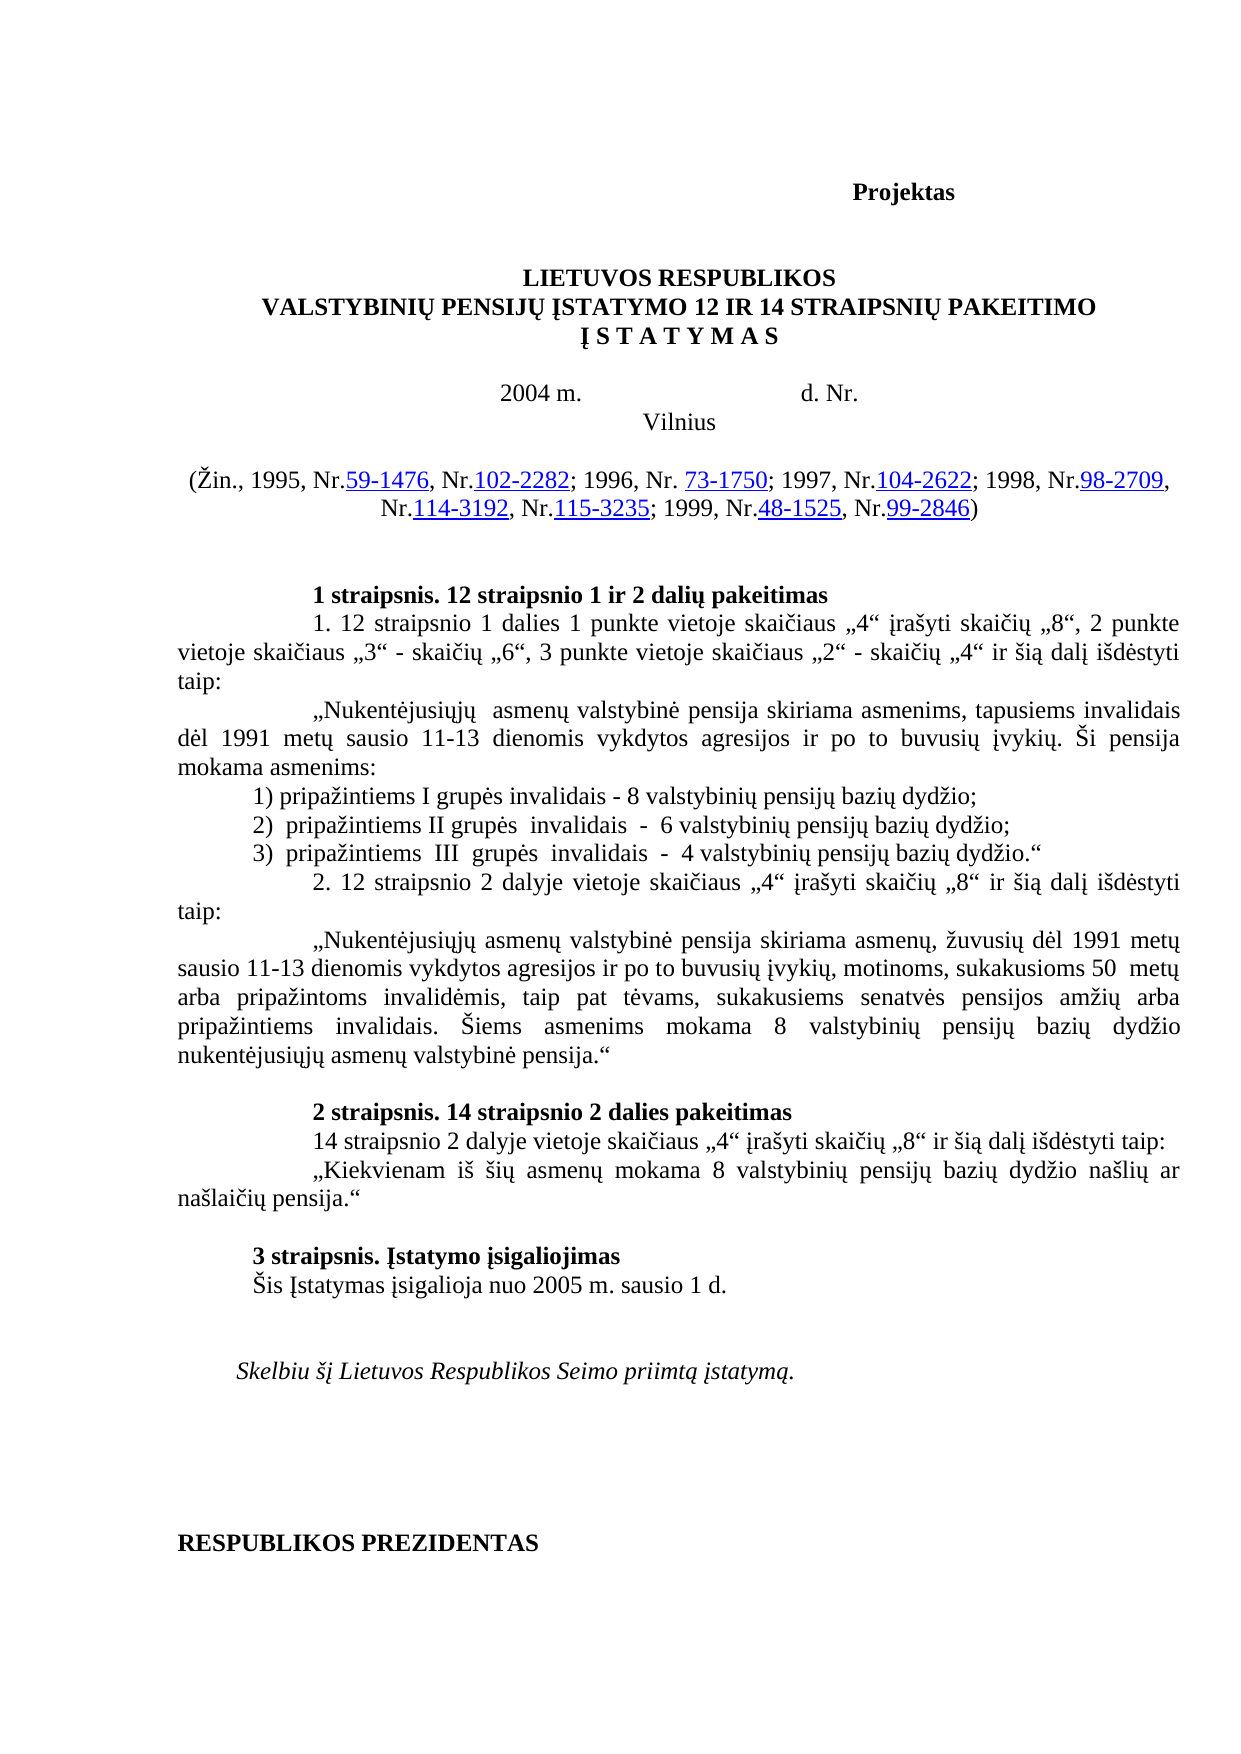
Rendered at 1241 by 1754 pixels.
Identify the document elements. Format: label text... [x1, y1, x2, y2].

text „Kiekvienam iš šių asmenų mokama 8 valstybinių pensijų bazių dydžio našlių ar našlaičių pensija.“ [177, 1155, 1181, 1212]
text 3) pripažintiems III grupės invalidais - 4 valstybinių pensijų bazių dydžio.“ [177, 838, 1181, 867]
text Projektas [717, 177, 1181, 206]
text 14 straipsnio 2 dalyje vietoje skaičiaus „4“ įrašyti skaičių „8“ ir šią dalį išdėstyti taip: [177, 1126, 1181, 1155]
text 2 straipsnis. 14 straipsnio 2 dalies pakeitimas [177, 1097, 1181, 1126]
text Vilnius [177, 407, 1181, 436]
text Į S T A T Y M A S [177, 321, 1181, 350]
text Šis Įstatymas įsigalioja nuo 2005 m. sausio 1 d. [177, 1270, 1182, 1298]
text „Nukentėjusiųjų asmenų valstybinė pensija skiriama asmenų, žuvusių dėl 1991 metų sausio 11-13 dienomis vykdytos agresijos ir po to buvusių įvykių, motinoms, sukakusioms 50 metų arba pripažintoms invalidėmis, taip pat tėvams, sukakusiems senatvės pensijos amžių arba pripažintiems invalidais. Šiems asmenims mokama 8 valstybinių pensijų bazių dydžio nukentėjusiųjų asmenų valstybinė pensija.“ [177, 925, 1181, 1068]
text RESPUBLIKOS PREZIDENTAS [177, 1528, 1182, 1557]
text VALSTYBINIŲ PENSIJŲ ĮSTATYMO 12 IR 14 STRAIPSNIŲ PAKEITIMO [177, 292, 1181, 321]
text „Nukentėjusiųjų asmenų valstybinė pensija skiriama asmenims, tapusiems invalidais dėl 1991 metų sausio 11-13 dienomis vykdytos agresijos ir po to buvusių įvykių. Ši pensija mokama asmenims: [177, 695, 1181, 781]
text Skelbiu šį Lietuvos Respublikos Seimo priimtą įstatymą. [177, 1356, 1182, 1385]
text 3 straipsnis. Įstatymo įsigaliojimas [177, 1241, 1182, 1270]
text LIETUVOS RESPUBLIKOS [177, 263, 1181, 292]
text 2. 12 straipsnio 2 dalyje vietoje skaičiaus „4“ įrašyti skaičių „8“ ir šią dalį išdėstyti taip: [177, 867, 1181, 925]
text 1. 12 straipsnio 1 dalies 1 punkte vietoje skaičiaus „4“ įrašyti skaičių „8“, 2 punkte vietoje skaičiaus „3“ - skaičių „6“, 3 punkte vietoje skaičiaus „2“ - skaičių „4“ ir šią dalį išdėstyti taip: [177, 608, 1181, 695]
text 1 straipsnis. 12 straipsnio 1 ir 2 dalių pakeitimas [177, 580, 1181, 608]
text 1) pripažintiems I grupės invalidais - 8 valstybinių pensijų bazių dydžio; [177, 781, 1181, 810]
text 2004 m. d. Nr. [177, 378, 1181, 407]
text (Žin., 1995, Nr.59-1476, Nr.102-2282; 1996, Nr. 73-1750; 1997, Nr.104-2622; 1998, Nr.98-2709, Nr.114-3192, Nr.115-3235; 1999, Nr.48-1525, Nr.99-2846) [177, 465, 1181, 522]
text 2) pripažintiems II grupės invalidais - 6 valstybinių pensijų bazių dydžio; [177, 810, 1181, 838]
